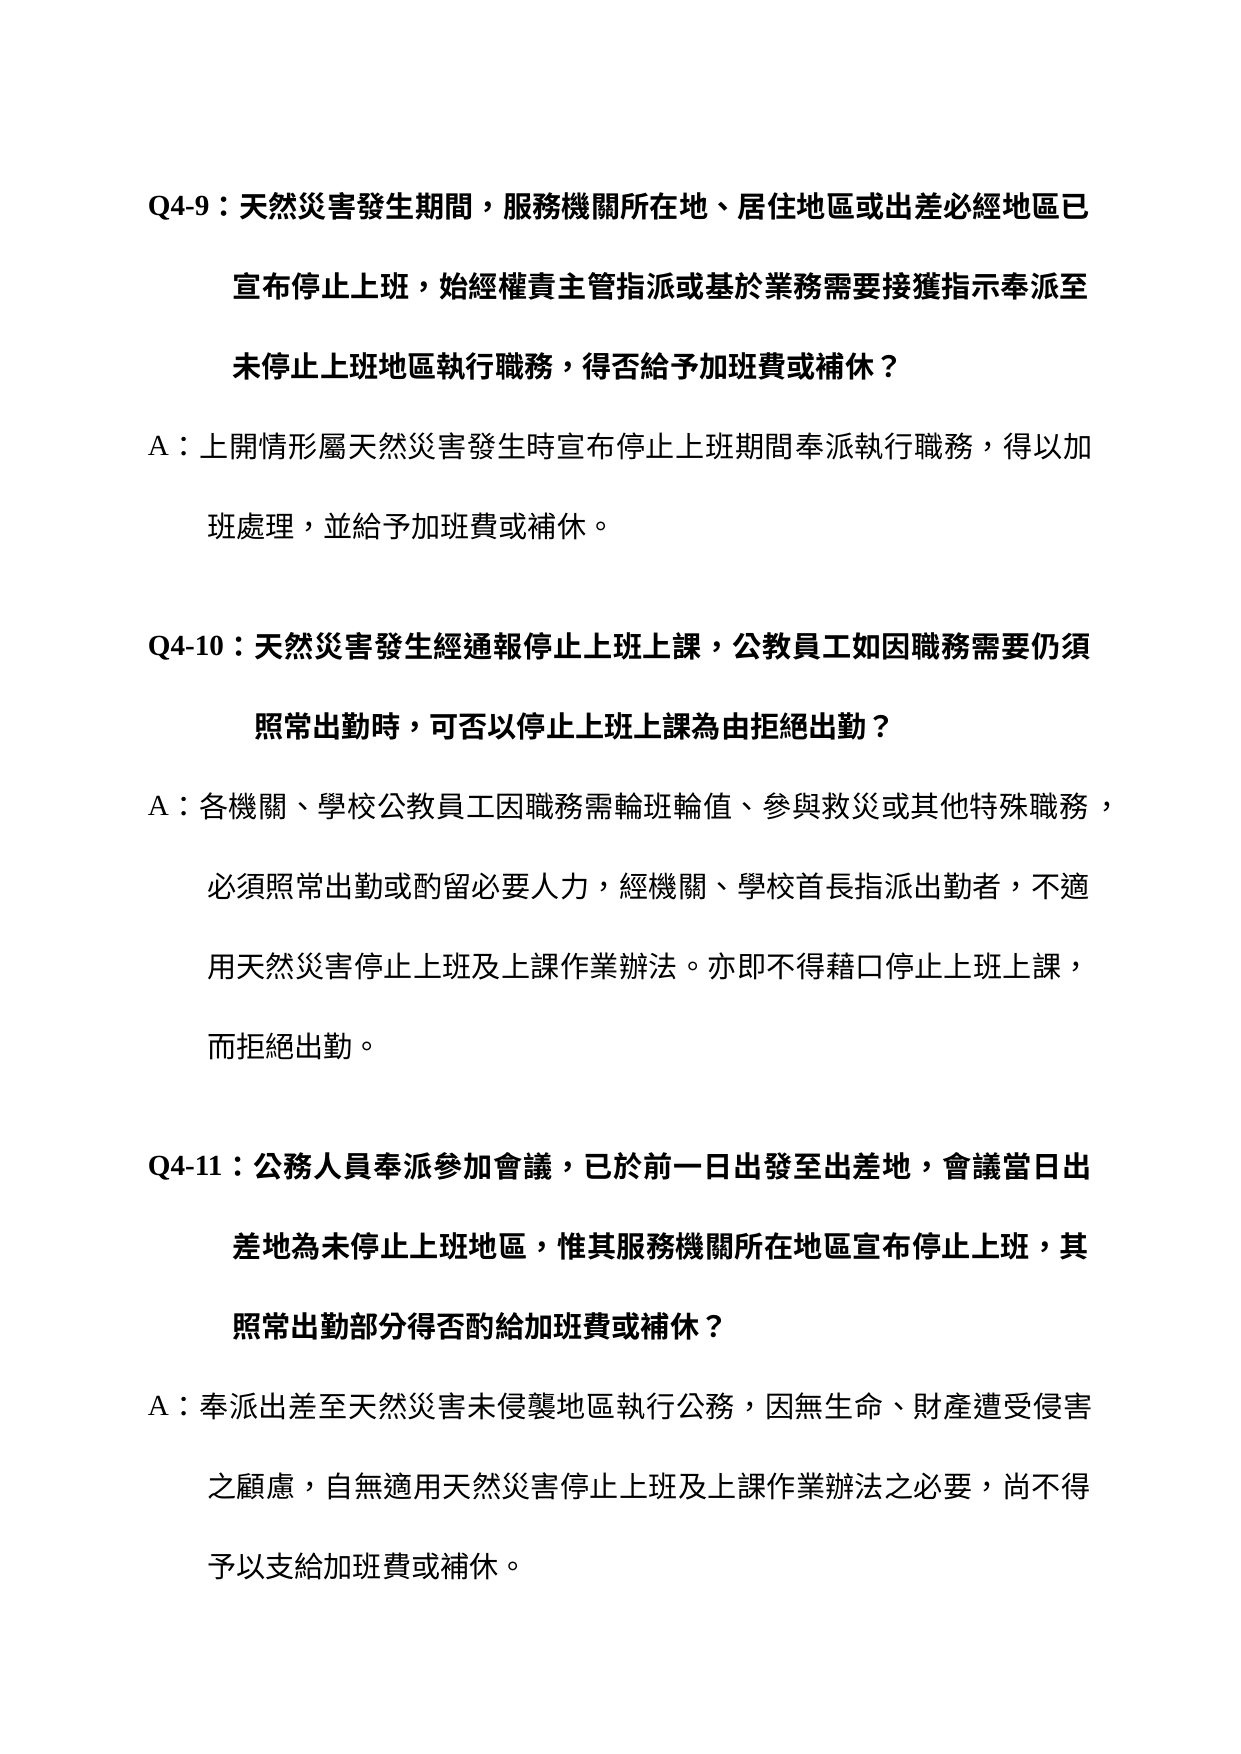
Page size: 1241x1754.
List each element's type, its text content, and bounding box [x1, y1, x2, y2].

text Q4-9：天然災害發生期間，服務機關所在地、居住地區或出差必經地區已宣布停止上班，始經權責主管指派或基於業務需要接獲指示奉派至未停止上班地區執行職務，得否給予加班費或補休？ [148, 157, 1092, 397]
text A：各機關、學校公教員工因職務需輪班輪值、參與救災或其他特殊職務，必須照常出勤或酌留必要人力，經機關、學校首長指派出勤者，不適用天然災害停止上班及上課作業辦法。亦即不得藉口停止上班上課，而拒絕出勤。 [148, 757, 1092, 1077]
text Q4-11：公務人員奉派參加會議，已於前一日出發至出差地，會議當日出差地為未停止上班地區，惟其服務機關所在地區宣布停止上班，其照常出勤部分得否酌給加班費或補休？ [148, 1117, 1092, 1357]
text A：奉派出差至天然災害未侵襲地區執行公務，因無生命、財產遭受侵害之顧慮，自無適用天然災害停止上班及上課作業辦法之必要，尚不得予以支給加班費或補休。 [148, 1357, 1092, 1597]
text A：上開情形屬天然災害發生時宣布停止上班期間奉派執行職務，得以加班處理，並給予加班費或補休。 [148, 397, 1092, 557]
text Q4-10：天然災害發生經通報停止上班上課，公教員工如因職務需要仍須照常出勤時，可否以停止上班上課為由拒絕出勤？ [148, 597, 1092, 757]
